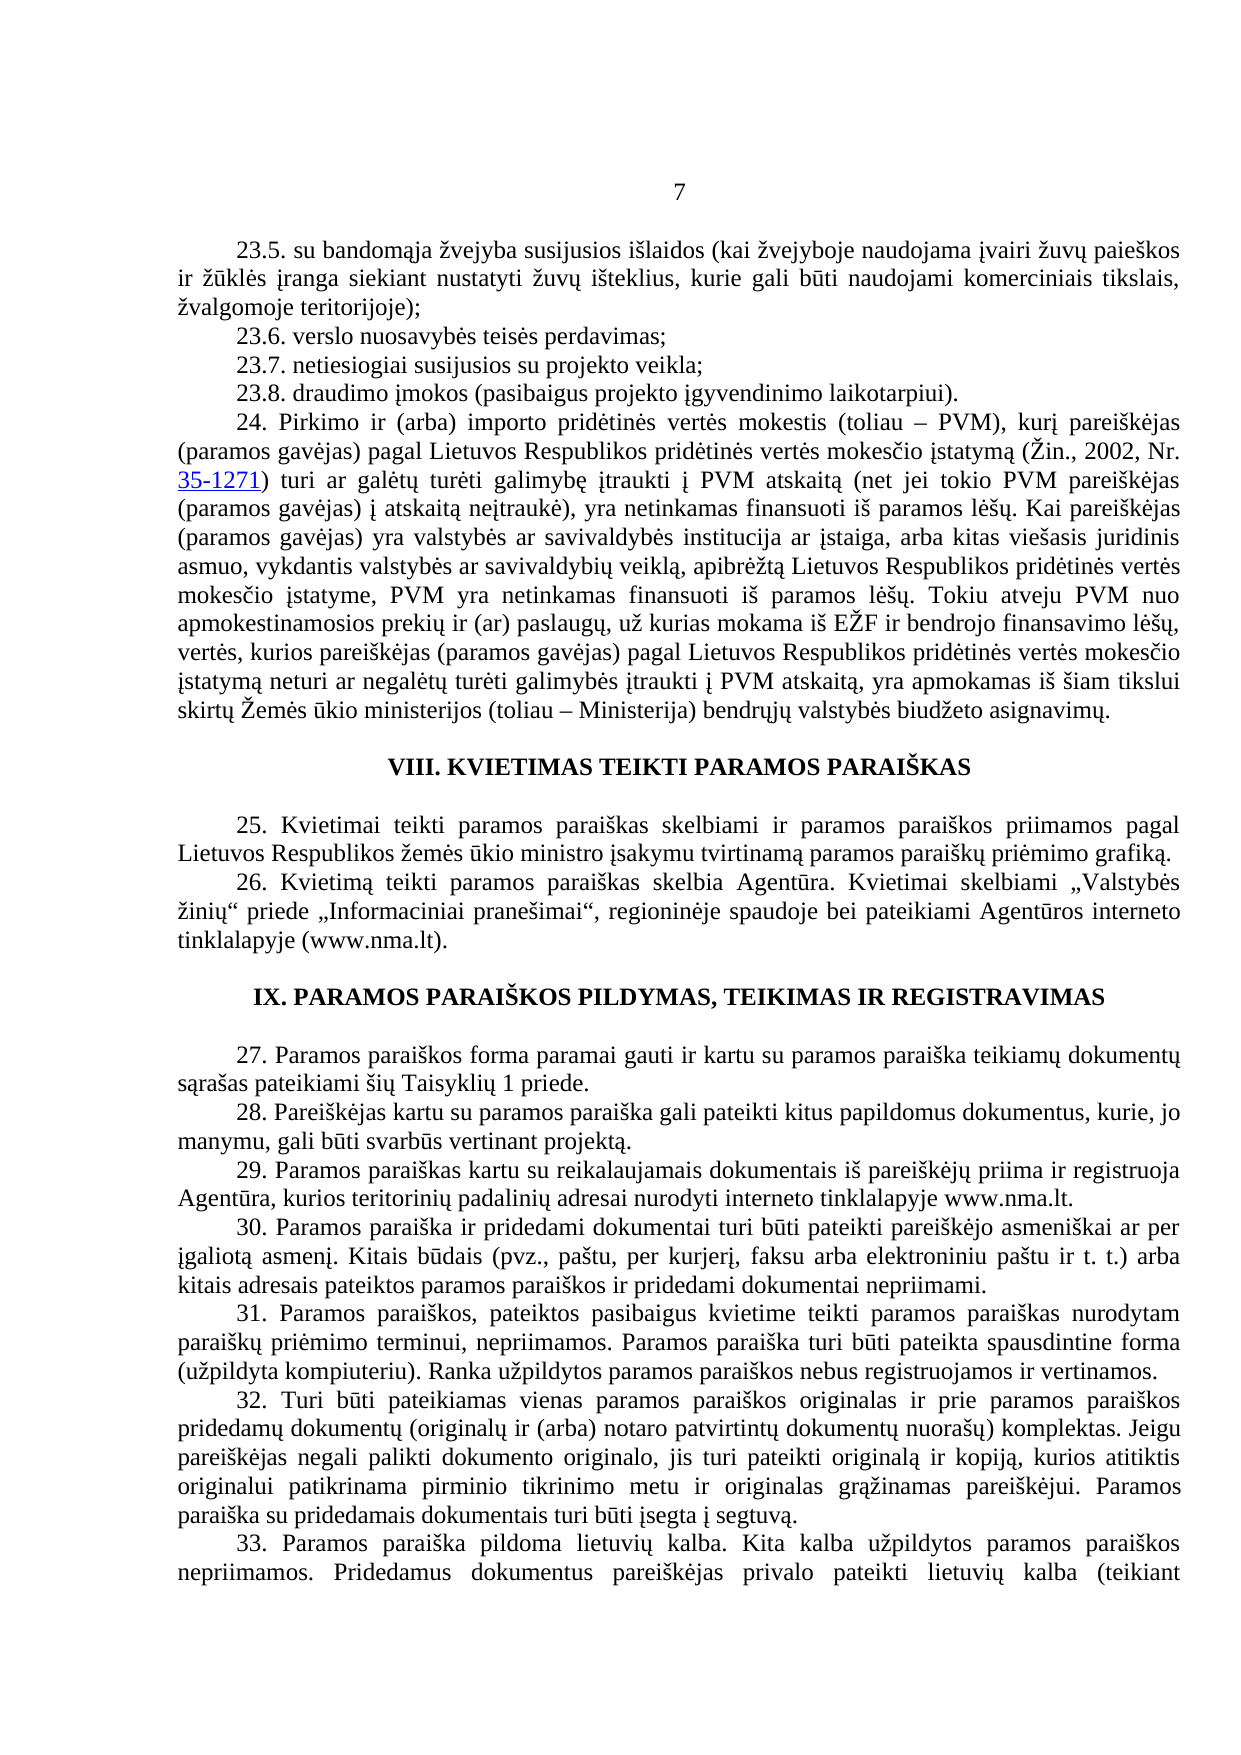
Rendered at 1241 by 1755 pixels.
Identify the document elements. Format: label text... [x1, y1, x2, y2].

text 28. Pareiškėjas kartu su paramos paraiška gali pateikti kitus papildomus dokumentus, kurie, jo manymu, gali būti svarbūs vertinant projektą. [177, 1097, 1181, 1155]
text 23.5. su bandomąja žvejyba susijusios išlaidos (kai žvejyboje naudojama įvairi žuvų paieškos ir žūklės įranga siekiant nustatyti žuvų išteklius, kurie gali būti naudojami komerciniais tikslais, žvalgomoje teritorijoje); [177, 235, 1181, 321]
text VIII. KVIETIMAS TEIKTI PARAMOS PARAIŠKAS [177, 752, 1181, 781]
text 32. Turi būti pateikiamas vienas paramos paraiškos originalas ir prie paramos paraiškos pridedamų dokumentų (originalų ir (arba) notaro patvirtintų dokumentų nuorašų) komplektas. Jeigu pareiškėjas negali palikti dokumento originalo, jis turi pateikti originalą ir kopiją, kurios atitiktis originalui patikrinama pirminio tikrinimo metu ir originalas grąžinamas pareiškėjui. Paramos paraiška su pridedamais dokumentais turi būti įsegta į segtuvą. [177, 1385, 1181, 1528]
text 24. Pirkimo ir (arba) importo pridėtinės vertės mokestis (toliau – PVM), kurį pareiškėjas (paramos gavėjas) pagal Lietuvos Respublikos pridėtinės vertės mokesčio įstatymą (Žin., 2002, Nr. 35-1271) turi ar galėtų turėti galimybę įtraukti į PVM atskaitą (net jei tokio PVM pareiškėjas (paramos gavėjas) į atskaitą neįtraukė), yra netinkamas finansuoti iš paramos lėšų. Kai pareiškėjas (paramos gavėjas) yra valstybės ar savivaldybės institucija ar įstaiga, arba kitas viešasis juridinis asmuo, vykdantis valstybės ar savivaldybių veiklą, apibrėžtą Lietuvos Respublikos pridėtinės vertės mokesčio įstatyme, PVM yra netinkamas finansuoti iš paramos lėšų. Tokiu atveju PVM nuo apmokestinamosios prekių ir (ar) paslaugų, už kurias mokama iš EŽF ir bendrojo finansavimo lėšų, vertės, kurios pareiškėjas (paramos gavėjas) pagal Lietuvos Respublikos pridėtinės vertės mokesčio įstatymą neturi ar negalėtų turėti galimybės įtraukti į PVM atskaitą, yra apmokamas iš šiam tikslui skirtų Žemės ūkio ministerijos (toliau – Ministerija) bendrųjų valstybės biudžeto asignavimų. [177, 407, 1181, 723]
text 31. Paramos paraiškos, pateiktos pasibaigus kvietime teikti paramos paraiškas nurodytam paraiškų priėmimo terminui, nepriimamos. Paramos paraiška turi būti pateikta spausdintine forma (užpildyta kompiuteriu). Ranka užpildytos paramos paraiškos nebus registruojamos ir vertinamos. [177, 1298, 1181, 1385]
text 29. Paramos paraiškas kartu su reikalaujamais dokumentais iš pareiškėjų priima ir registruoja Agentūra, kurios teritorinių padalinių adresai nurodyti interneto tinklalapyje www.nma.lt. [177, 1155, 1181, 1212]
text 26. Kvietimą teikti paramos paraiškas skelbia Agentūra. Kvietimai skelbiami „Valstybės žinių“ priede „Informaciniai pranešimai“, regioninėje spaudoje bei pateikiami Agentūros interneto tinklalapyje (www.nma.lt). [177, 867, 1181, 953]
text 30. Paramos paraiška ir pridedami dokumentai turi būti pateikti pareiškėjo asmeniškai ar per įgaliotą asmenį. Kitais būdais (pvz., paštu, per kurjerį, faksu arba elektroniniu paštu ir t. t.) arba kitais adresais pateiktos paramos paraiškos ir pridedami dokumentai nepriimami. [177, 1212, 1181, 1298]
text 25. Kvietimai teikti paramos paraiškas skelbiami ir paramos paraiškos priimamos pagal Lietuvos Respublikos žemės ūkio ministro įsakymu tvirtinamą paramos paraiškų priėmimo grafiką. [177, 810, 1181, 867]
text 27. Paramos paraiškos forma paramai gauti ir kartu su paramos paraiška teikiamų dokumentų sąrašas pateikiami šių Taisyklių 1 priede. [177, 1040, 1181, 1097]
text IX. PARAMOS PARAIŠKOS PILDYMAS, TEIKIMAS IR REGISTRAVIMAS [177, 982, 1181, 1011]
text 23.7. netiesiogiai susijusios su projekto veikla; [177, 350, 1181, 378]
text 23.8. draudimo įmokos (pasibaigus projekto įgyvendinimo laikotarpiui). [177, 378, 1181, 407]
text 23.6. verslo nuosavybės teisės perdavimas; [177, 321, 1181, 350]
text 33. Paramos paraiška pildoma lietuvių kalba. Kita kalba užpildytos paramos paraiškos nepriimamos. Pridedamus dokumentus pareiškėjas privalo pateikti lietuvių kalba (teikiant [177, 1528, 1181, 1586]
